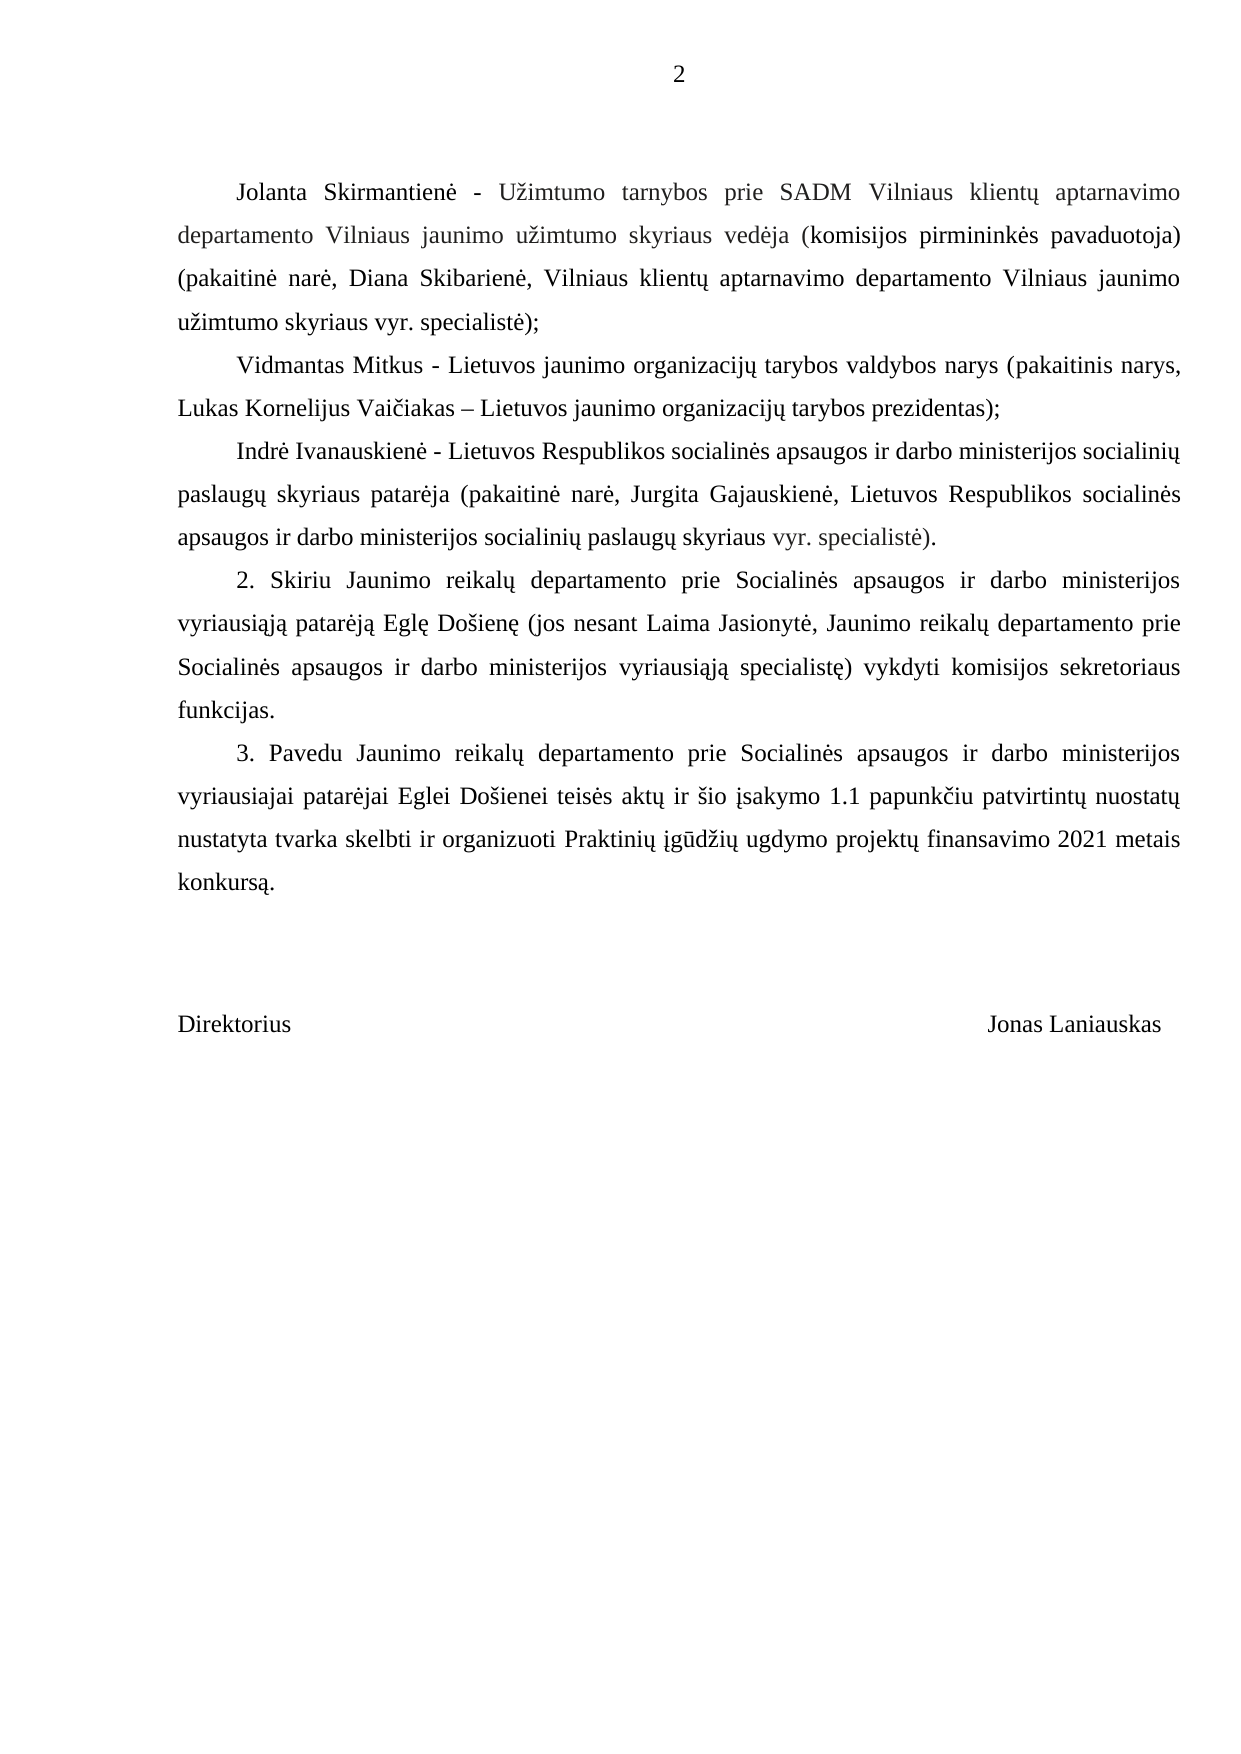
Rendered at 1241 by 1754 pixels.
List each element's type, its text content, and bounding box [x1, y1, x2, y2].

text 3. Pavedu Jaunimo reikalų departamento prie Socialinės apsaugos ir darbo ministerijos vyriausiajai patarėjai Eglei Došienei teisės aktų ir šio įsakymo 1.1 papunkčiu patvirtintų nuostatų nustatyta tvarka skelbti ir organizuoti Praktinių įgūdžių ugdymo projektų finansavimo 2021 metais konkursą. [177, 738, 1181, 896]
text 2. Skiriu Jaunimo reikalų departamento prie Socialinės apsaugos ir darbo ministerijos vyriausiąją patarėją Eglę Došienę (jos nesant Laima Jasionytė, Jaunimo reikalų departamento prie Socialinės apsaugos ir darbo ministerijos vyriausiąją specialistę) vykdyti komisijos sekretoriaus funkcijas. [177, 565, 1181, 723]
text Vidmantas Mitkus - Lietuvos jaunimo organizacijų tarybos valdybos narys (pakaitinis narys, Lukas Kornelijus Vaičiakas – Lietuvos jaunimo organizacijų tarybos prezidentas); [177, 350, 1181, 422]
text Jolanta Skirmantienė - Užimtumo tarnybos prie SADM Vilniaus klientų aptarnavimo departamento Vilniaus jaunimo užimtumo skyriaus vedėja (komisijos pirmininkės pavaduotoja) (pakaitinė narė, Diana Skibarienė, Vilniaus klientų aptarnavimo departamento Vilniaus jaunimo užimtumo skyriaus vyr. specialistė); [177, 177, 1181, 335]
text Indrė Ivanauskienė - Lietuvos Respublikos socialinės apsaugos ir darbo ministerijos socialinių paslaugų skyriaus patarėja (pakaitinė narė, Jurgita Gajauskienė, Lietuvos Respublikos socialinės apsaugos ir darbo ministerijos socialinių paslaugų skyriaus vyr. specialistė). [177, 436, 1181, 551]
text Direktorius Jonas Laniauskas [177, 1009, 1181, 1038]
